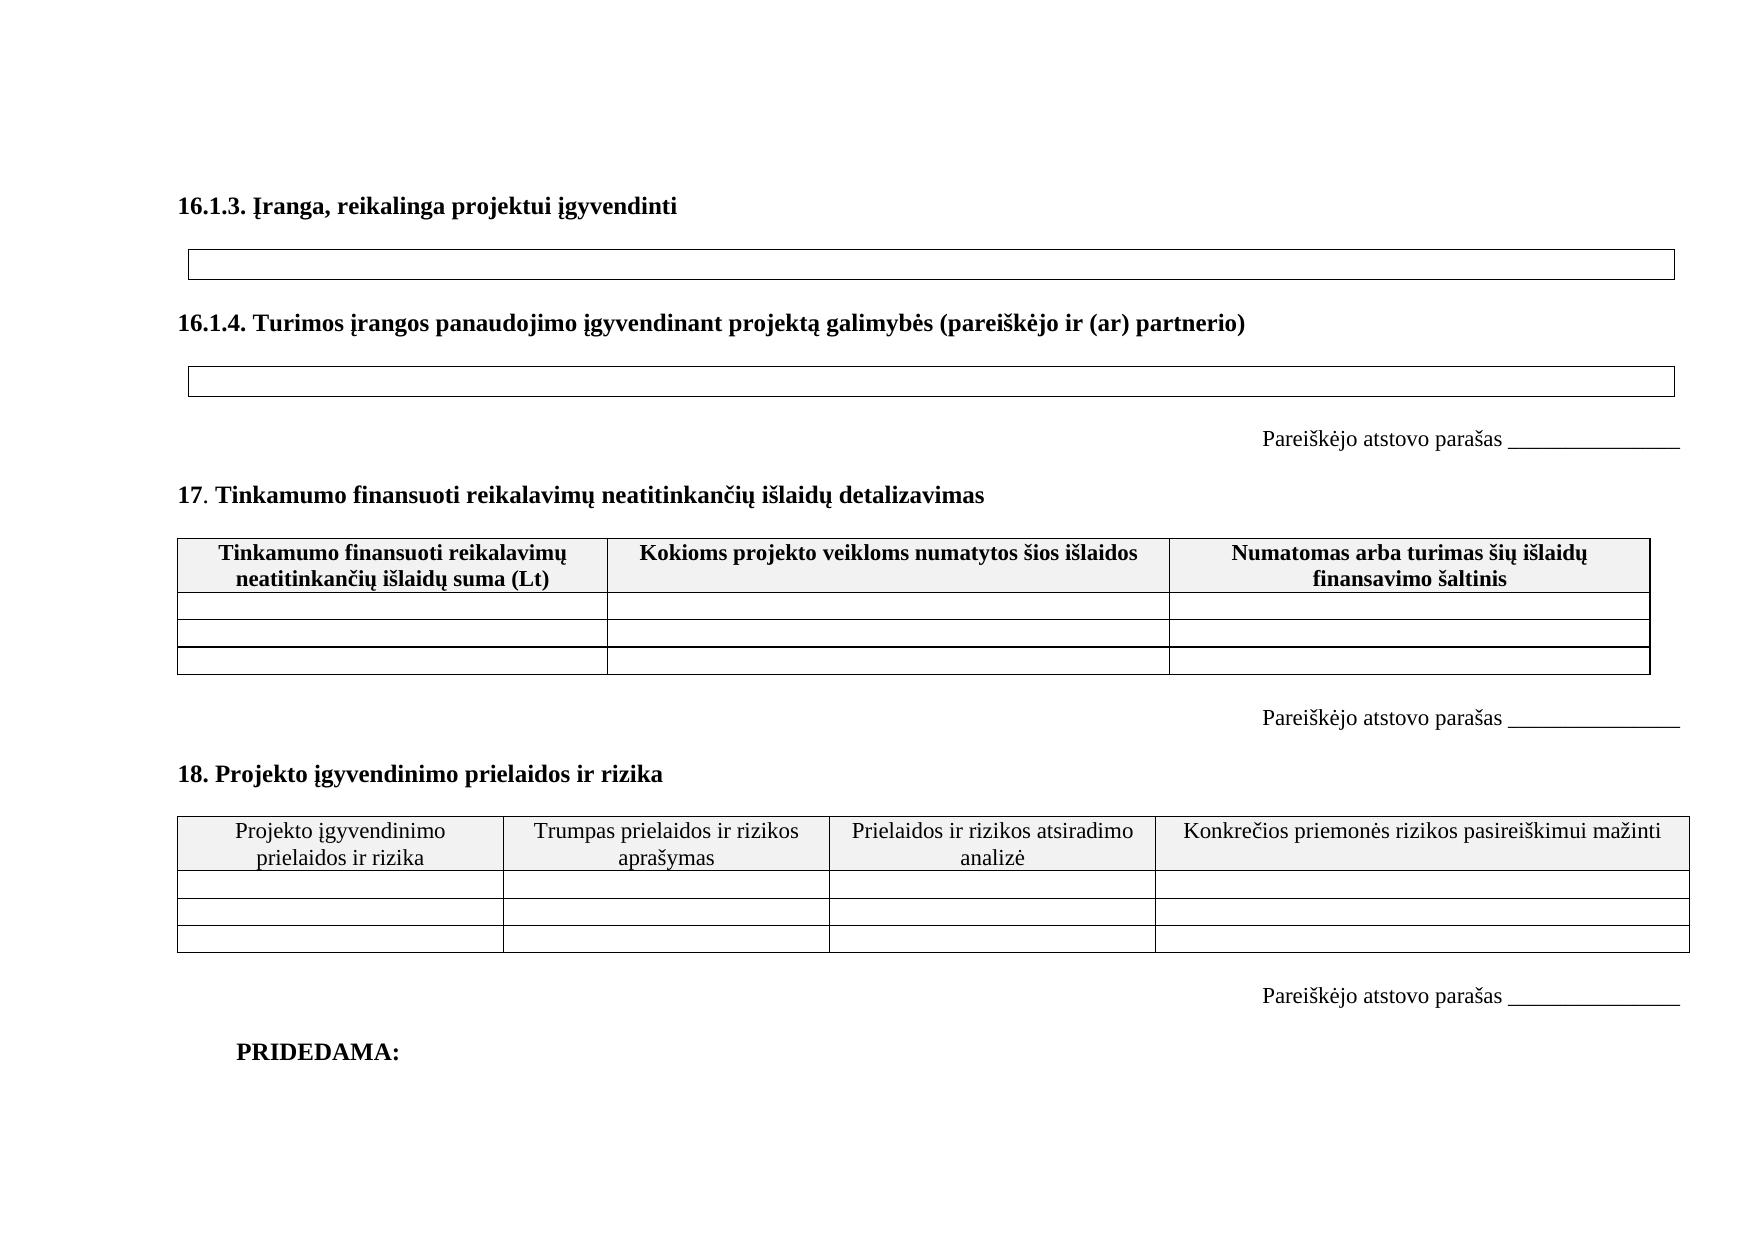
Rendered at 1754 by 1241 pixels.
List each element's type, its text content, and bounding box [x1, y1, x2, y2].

table_cell [178, 899, 503, 925]
table_cell [1156, 926, 1689, 952]
table_cell [178, 871, 503, 897]
table_header Konkrečios priemonės rizikos pasireiškimui mažinti [1156, 817, 1689, 870]
table_cell [830, 899, 1155, 925]
text 16.1.3. Įranga, reikalinga projektui įgyvendinti [177, 191, 1680, 220]
text Pareiškėjo atstovo parašas _______________ [177, 982, 1680, 1008]
table_header Trumpas prielaidos ir rizikos aprašymas [504, 817, 829, 870]
table_cell [178, 593, 607, 619]
table_header [189, 367, 1674, 396]
table_header [189, 250, 1674, 278]
table_header Numatomas arba turimas šių išlaidų finansavimo šaltinis [1170, 539, 1649, 592]
text Pareiškėjo atstovo parašas _______________ [177, 425, 1680, 452]
table_header Tinkamumo finansuoti reikalavimų neatitinkančių išlaidų suma (Lt) [178, 539, 607, 592]
table_header Projekto įgyvendinimo prielaidos ir rizika [178, 817, 503, 870]
table_cell [608, 593, 1169, 619]
table_cell [504, 899, 829, 925]
text Pareiškėjo atstovo parašas _______________ [177, 704, 1680, 730]
table_header Prielaidos ir rizikos atsiradimo analizė [830, 817, 1155, 870]
text PRIDEDAMA: [177, 1037, 1680, 1066]
table_cell [504, 871, 829, 897]
table_cell [608, 648, 1169, 674]
table_cell [1170, 593, 1649, 619]
table_cell [1170, 648, 1649, 674]
table_cell [608, 620, 1169, 646]
table_cell [178, 620, 607, 646]
table_cell [1170, 620, 1649, 646]
table_cell [1156, 871, 1689, 897]
table_cell [1156, 899, 1689, 925]
table_cell [830, 871, 1155, 897]
table_cell [178, 648, 607, 674]
table_header Kokioms projekto veikloms numatytos šios išlaidos [608, 539, 1169, 592]
text 16.1.4. Turimos įrangos panaudojimo įgyvendinant projektą galimybės (pareiškėjo ir (ar) partnerio) [177, 308, 1680, 337]
table_cell [504, 926, 829, 952]
table_cell [178, 926, 503, 952]
table_cell [830, 926, 1155, 952]
text 17. Tinkamumo finansuoti reikalavimų neatitinkančių išlaidų detalizavimas [177, 480, 1680, 509]
text 18. Projekto įgyvendinimo prielaidos ir rizika [177, 759, 1680, 787]
